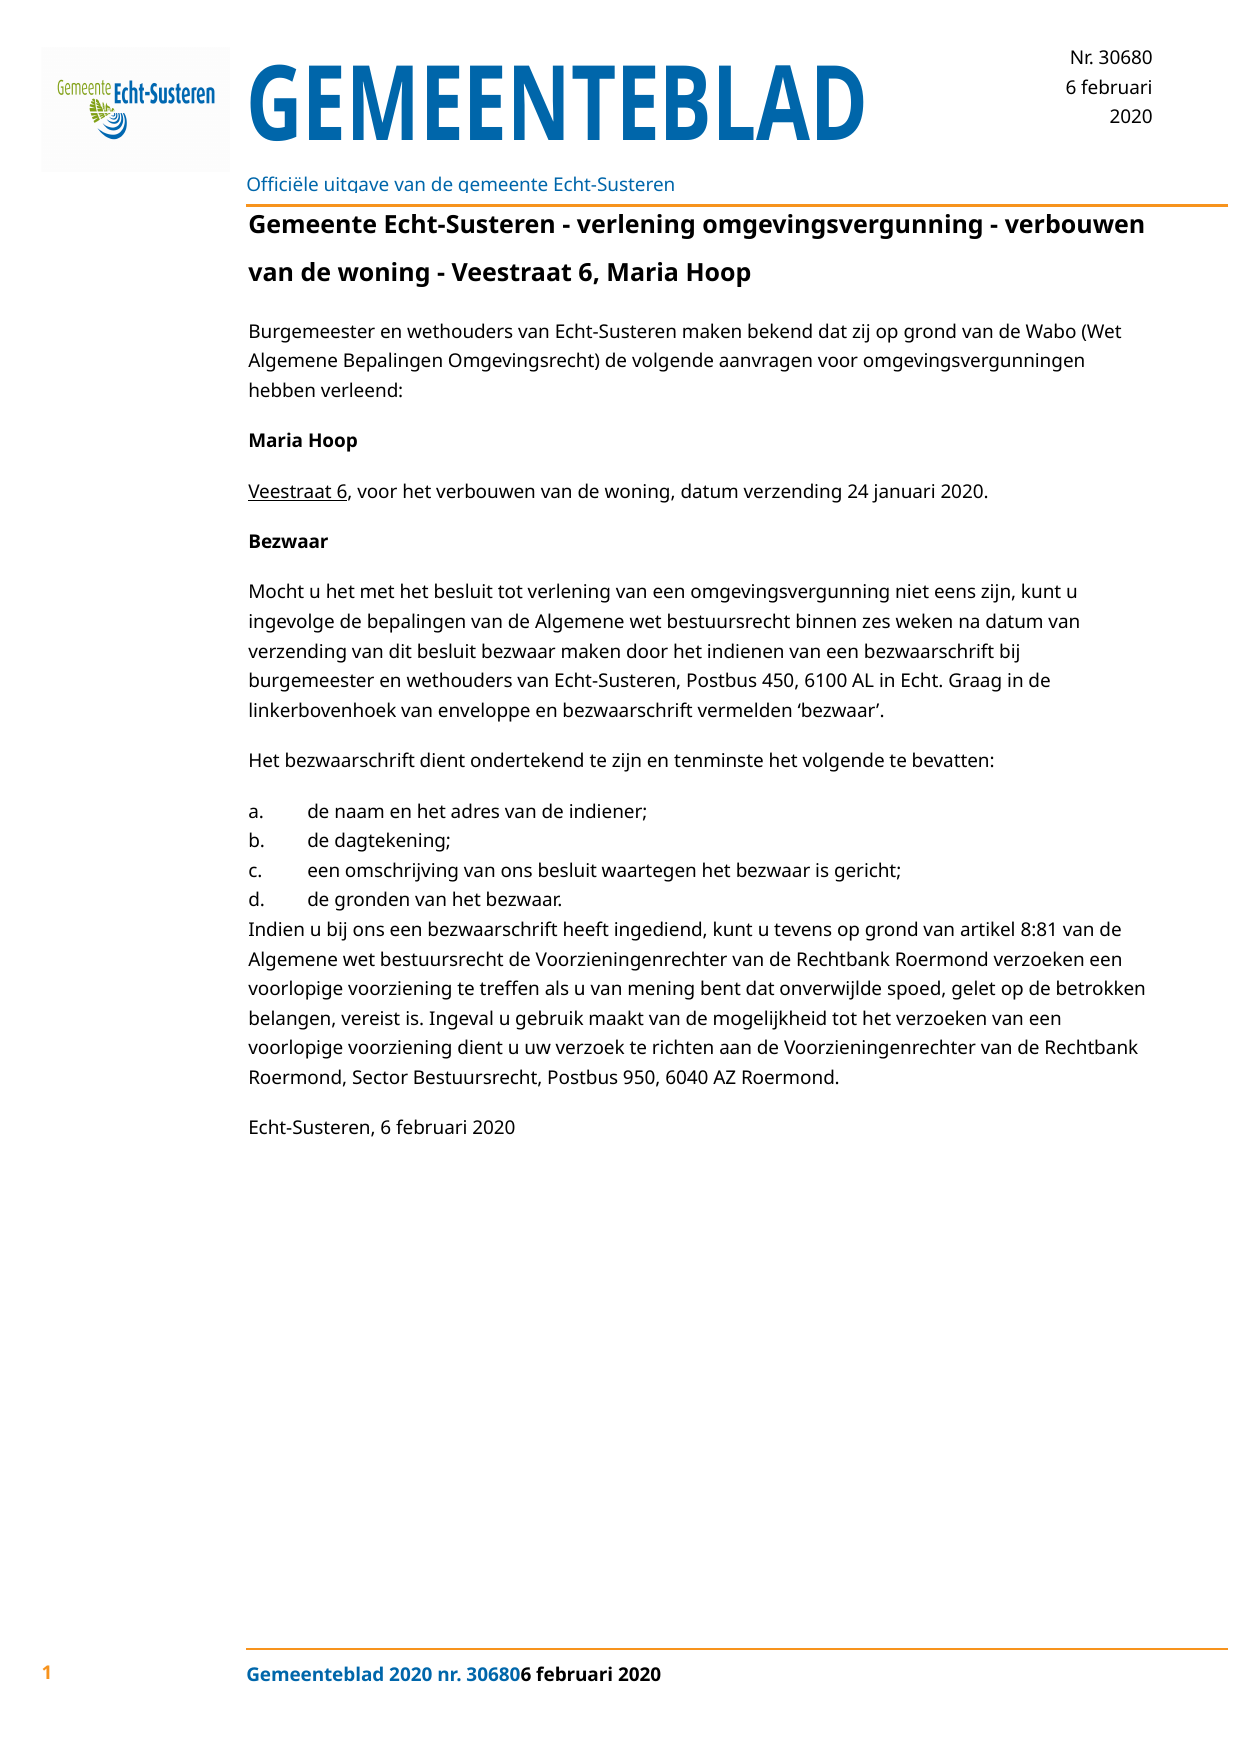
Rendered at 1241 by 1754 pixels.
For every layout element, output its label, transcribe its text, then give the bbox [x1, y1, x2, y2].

text Maria Hoop [248, 427, 1152, 453]
list de naam en het adres van de indiener; [248, 798, 1152, 824]
text Bezwaar [248, 528, 1152, 554]
picture [41, 47, 231, 172]
text Burgemeester en wethouders van Echt-Susteren maken bekend dat zij op grond van de Wabo (Wet Algemene Bepalingen Omgevingsrecht) de volgende aanvragen voor omgevingsvergunningen hebben verleend: [248, 318, 1152, 403]
text Het bezwaarschrift dient ondertekend te zijn en tenminste het volgende te bevatten: [248, 747, 1152, 773]
text Indien u bij ons een bezwaarschrift heeft ingediend, kunt u tevens op grond van artikel 8:81 van de Algemene wet bestuursrecht de Voorzieningenrechter van de Rechtbank Roermond verzoeken een voorlopige voorziening te treffen als u van mening bent dat onverwijlde spoed, gelet op de betrokken belangen, vereist is. Ingeval u gebruik maakt van de mogelijkheid tot het verzoeken van een voorlopige voorziening dient u uw verzoek te richten aan de Voorzieningenrechter van de Rechtbank Roermond, Sector Bestuursrecht, Postbus 950, 6040 AZ Roermond. [248, 916, 1152, 1090]
text Echt-Susteren, 6 februari 2020 [248, 1114, 1152, 1140]
list een omschrijving van ons besluit waartegen het bezwaar is gericht; [248, 857, 1152, 883]
text Mocht u het met het besluit tot verlening van een omgevingsvergunning niet eens zijn, kunt u ingevolge de bepalingen van de Algemene wet bestuursrecht binnen zes weken na datum van verzending van dit besluit bezwaar maken door het indienen van een bezwaarschrift bij burgemeester en wethouders van Echt-Susteren, Postbus 450, 6100 AL in Echt. Graag in de linkerbovenhoek van enveloppe en bezwaarschrift vermelden ‘bezwaar’. [248, 579, 1152, 723]
text Veestraat 6, voor het verbouwen van de woning, datum verzending 24 januari 2020. [248, 478, 1152, 504]
text Gemeente Echt-Susteren - verlening omgevingsvergunning - verbouwen van de woning - Veestraat 6, Maria Hoop [248, 207, 1152, 288]
list de dagtekening; [248, 827, 1152, 853]
list de gronden van het bezwaar. [248, 887, 1152, 912]
